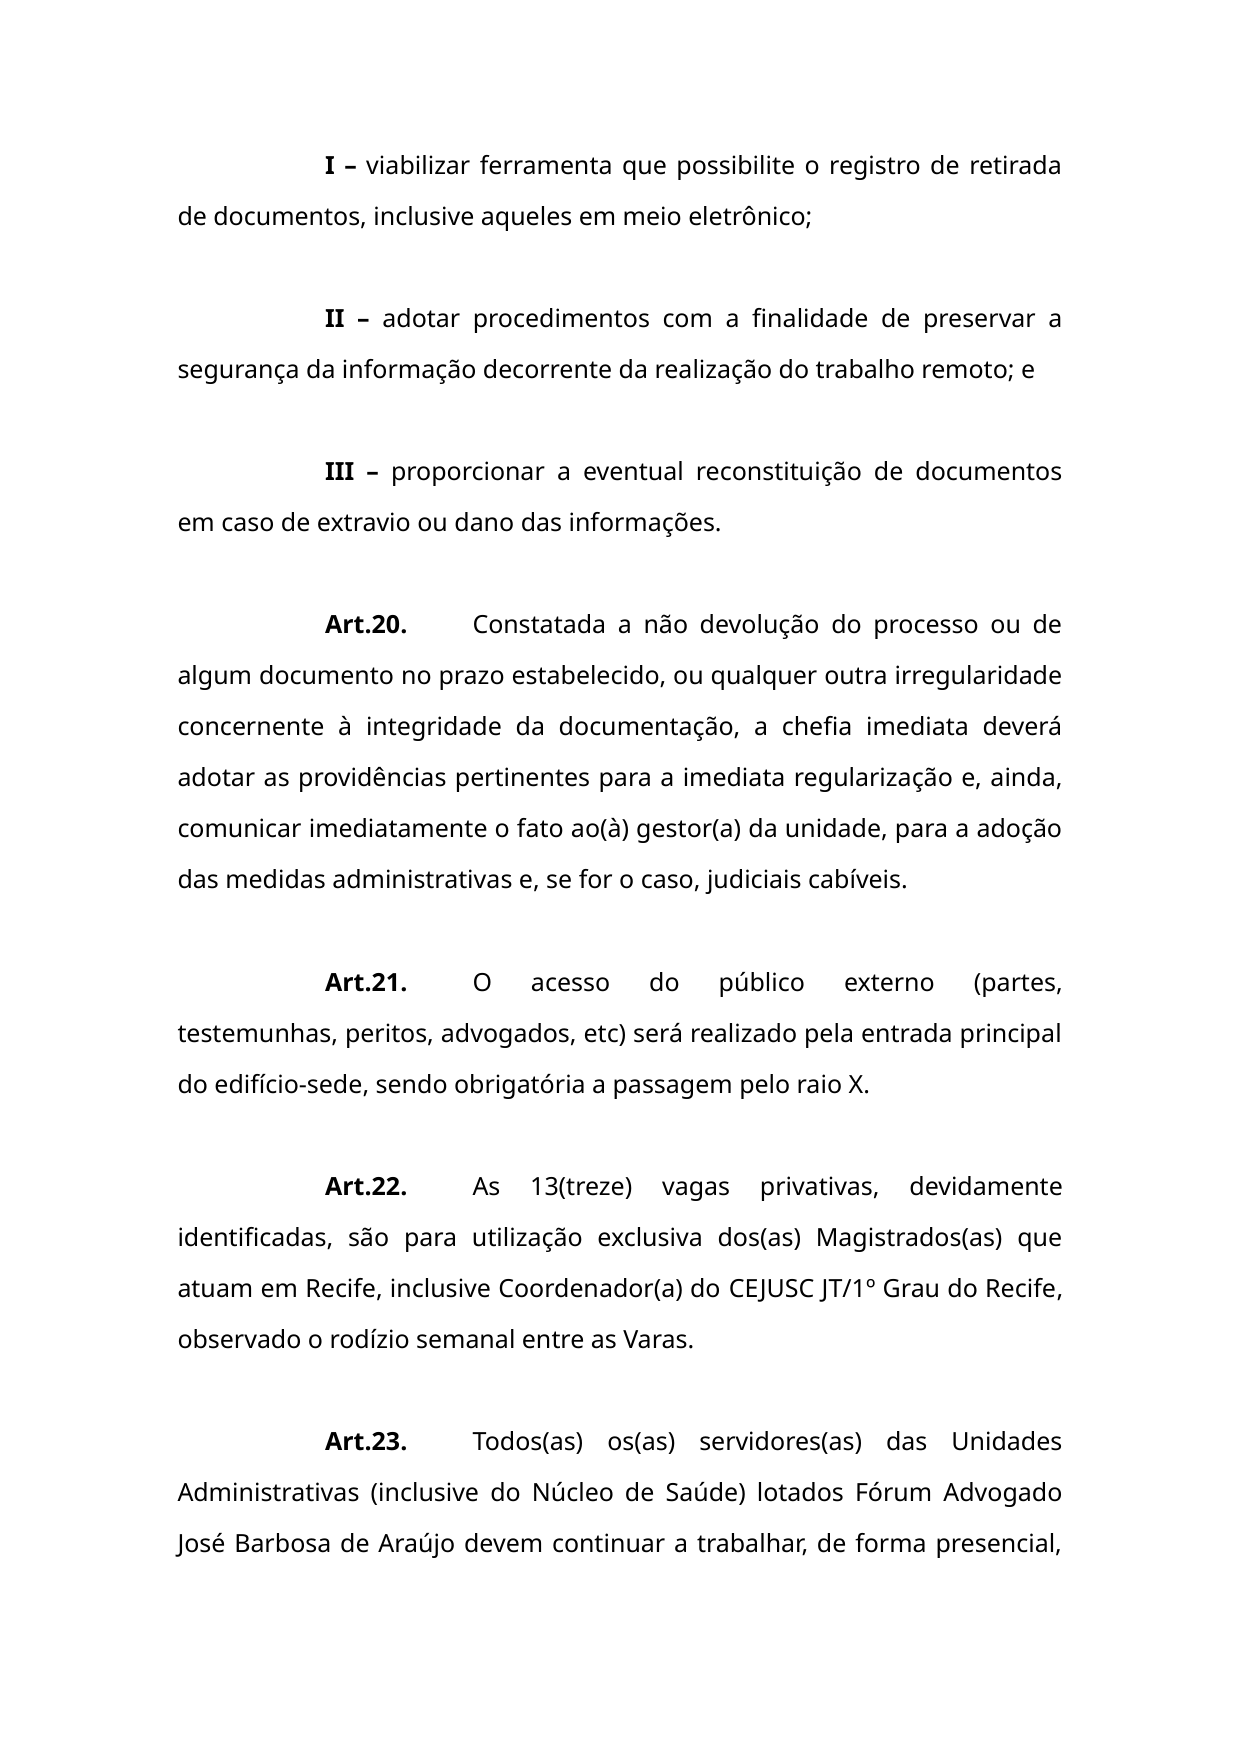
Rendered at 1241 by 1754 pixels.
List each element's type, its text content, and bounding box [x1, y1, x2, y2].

text III – proporcionar a eventual reconstituição de documentos em caso de extravio ou dano das informações. [177, 454, 1063, 539]
text Art.22. As 13(treze) vagas privativas, devidamente identificadas, são para utilização exclusiva dos(as) Magistrados(as) que atuam em Recife, inclusive Coordenador(a) do CEJUSC JT/1º Grau do Recife, observado o rodízio semanal entre as Varas. [177, 1168, 1063, 1356]
text Art.20. Constatada a não devolução do processo ou de algum documento no prazo estabelecido, ou qualquer outra irregularidade concernente à integridade da documentação, a chefia imediata deverá adotar as providências pertinentes para a imediata regularização e, ainda, comunicar imediatamente o fato ao(à) gestor(a) da unidade, para a adoção das medidas administrativas e, se for o caso, judiciais cabíveis. [177, 607, 1063, 896]
text I – viabilizar ferramenta que possibilite o registro de retirada de documentos, inclusive aqueles em meio eletrônico; [177, 148, 1063, 233]
text Art.23. Todos(as) os(as) servidores(as) das Unidades Administrativas (inclusive do Núcleo de Saúde) lotados Fórum Advogado José Barbosa de Araújo devem continuar a trabalhar, de forma presencial, [177, 1424, 1063, 1560]
text Art.21. O acesso do público externo (partes, testemunhas, peritos, advogados, etc) será realizado pela entrada principal do edifício-sede, sendo obrigatória a passagem pelo raio X. [177, 964, 1063, 1100]
text II – adotar procedimentos com a finalidade de preservar a segurança da informação decorrente da realização do trabalho remoto; e [177, 301, 1063, 386]
